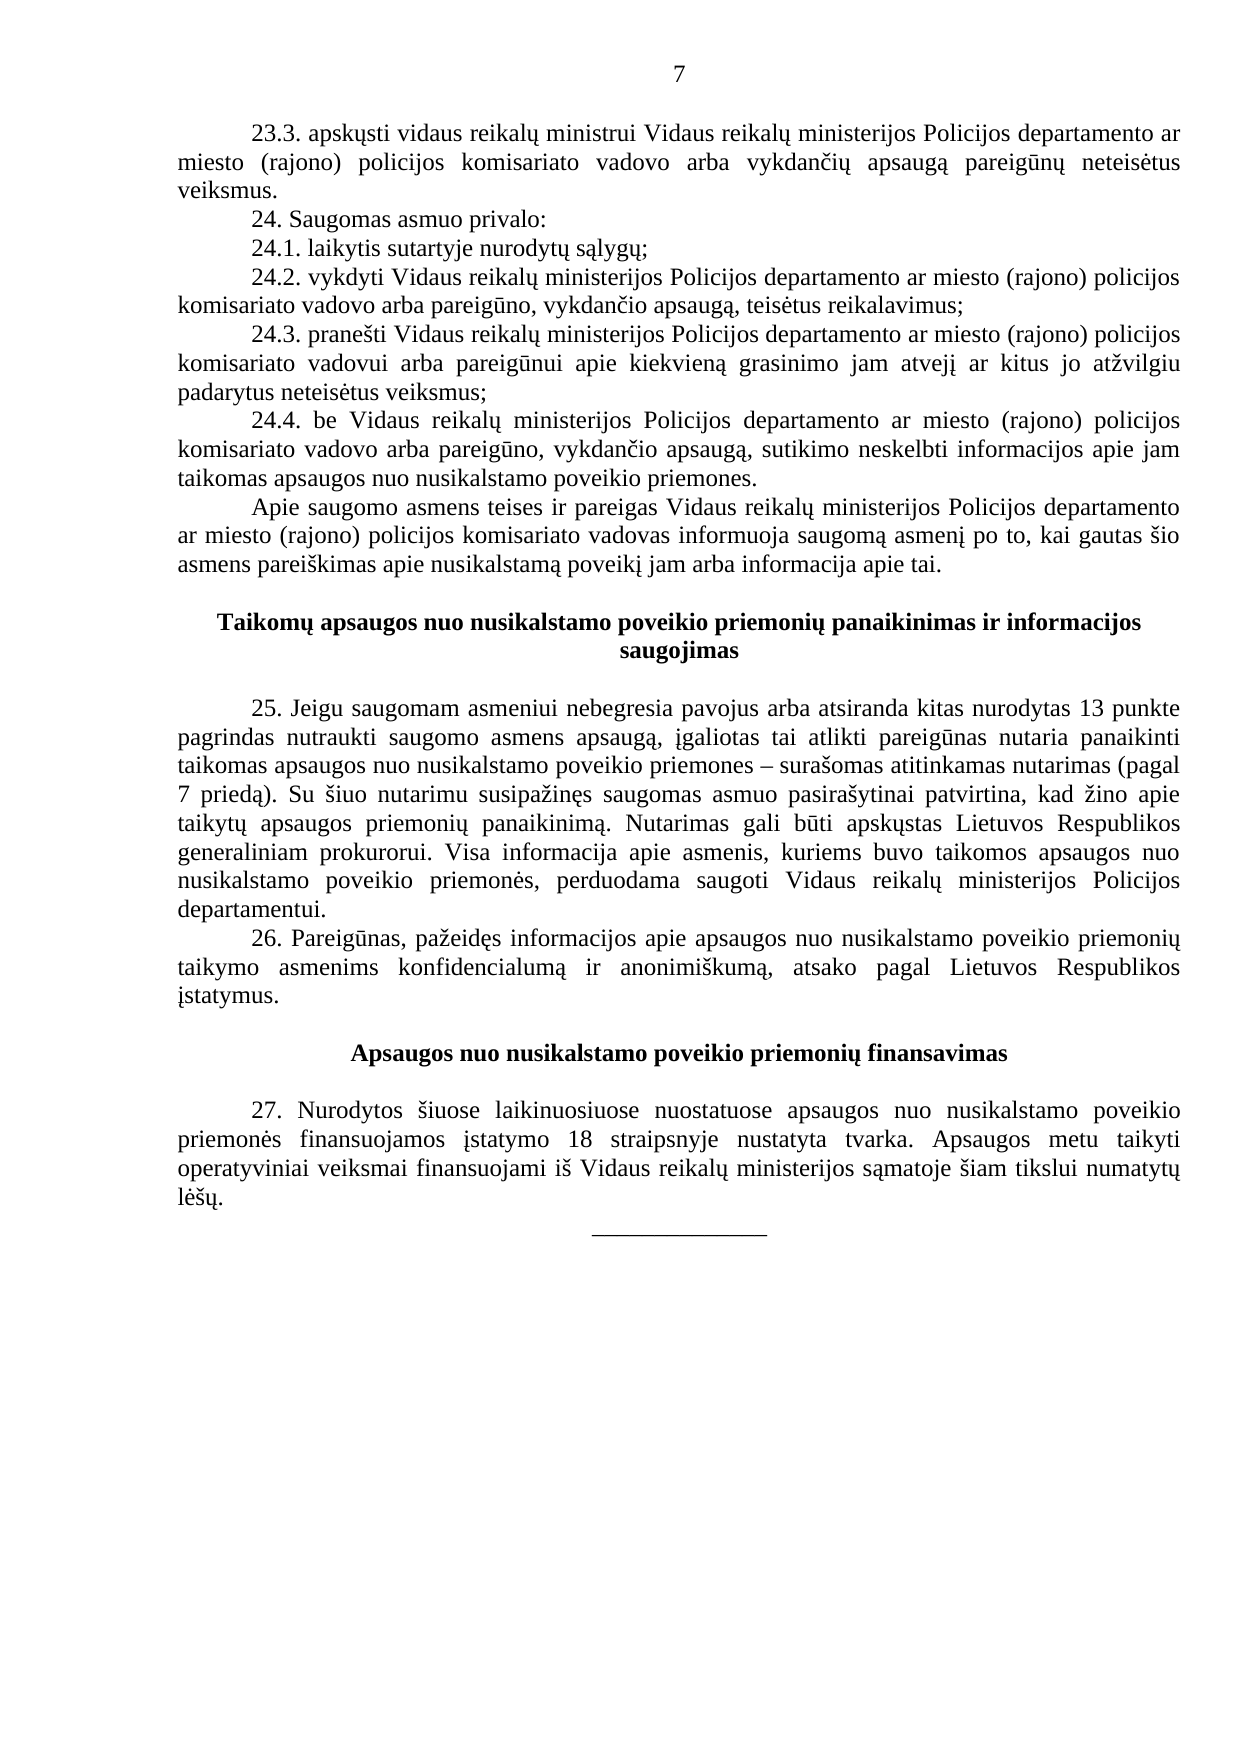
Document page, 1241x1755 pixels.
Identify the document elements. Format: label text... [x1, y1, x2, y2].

text 24.3. pranešti Vidaus reikalų ministerijos Policijos departamento ar miesto (rajono) policijos komisariato vadovui arba pareigūnui apie kiekvieną grasinimo jam atvejį ar kitus jo atžvilgiu padarytus neteisėtus veiksmus; [177, 319, 1181, 406]
text 24.2. vykdyti Vidaus reikalų ministerijos Policijos departamento ar miesto (rajono) policijos komisariato vadovo arba pareigūno, vykdančio apsaugą, teisėtus reikalavimus; [177, 262, 1181, 319]
text 23.3. apskųsti vidaus reikalų ministrui Vidaus reikalų ministerijos Policijos departamento ar miesto (rajono) policijos komisariato vadovo arba vykdančių apsaugą pareigūnų neteisėtus veiksmus. [177, 118, 1181, 204]
text 24.1. laikytis sutartyje nurodytų sąlygų; [177, 233, 1181, 262]
text ______________ [177, 1211, 1181, 1239]
text Apsaugos nuo nusikalstamo poveikio priemonių finansavimas [177, 1038, 1181, 1067]
text 26. Pareigūnas, pažeidęs informacijos apie apsaugos nuo nusikalstamo poveikio priemonių taikymo asmenims konfidencialumą ir anonimiškumą, atsako pagal Lietuvos Respublikos įstatymus. [177, 923, 1181, 1009]
text 25. Jeigu saugomam asmeniui nebegresia pavojus arba atsiranda kitas nurodytas 13 punkte pagrindas nutraukti saugomo asmens apsaugą, įgaliotas tai atlikti pareigūnas nutaria panaikinti taikomas apsaugos nuo nusikalstamo poveikio priemones – surašomas atitinkamas nutarimas (pagal 7 priedą). Su šiuo nutarimu susipažinęs saugomas asmuo pasirašytinai patvirtina, kad žino apie taikytų apsaugos priemonių panaikinimą. Nutarimas gali būti apskųstas Lietuvos Respublikos generaliniam prokurorui. Visa informacija apie asmenis, kuriems buvo taikomos apsaugos nuo nusikalstamo poveikio priemonės, perduodama saugoti Vidaus reikalų ministerijos Policijos departamentui. [177, 693, 1181, 923]
text Taikomų apsaugos nuo nusikalstamo poveikio priemonių panaikinimas ir informacijos saugojimas [177, 607, 1181, 664]
text 24. Saugomas asmuo privalo: [177, 204, 1181, 233]
text 27. Nurodytos šiuose laikinuosiuose nuostatuose apsaugos nuo nusikalstamo poveikio priemonės finansuojamos įstatymo 18 straipsnyje nustatyta tvarka. Apsaugos metu taikyti operatyviniai veiksmai finansuojami iš Vidaus reikalų ministerijos sąmatoje šiam tikslui numatytų lėšų. [177, 1096, 1181, 1211]
text 24.4. be Vidaus reikalų ministerijos Policijos departamento ar miesto (rajono) policijos komisariato vadovo arba pareigūno, vykdančio apsaugą, sutikimo neskelbti informacijos apie jam taikomas apsaugos nuo nusikalstamo poveikio priemones. [177, 406, 1181, 492]
text Apie saugomo asmens teises ir pareigas Vidaus reikalų ministerijos Policijos departamento ar miesto (rajono) policijos komisariato vadovas informuoja saugomą asmenį po to, kai gautas šio asmens pareiškimas apie nusikalstamą poveikį jam arba informacija apie tai. [177, 492, 1181, 578]
